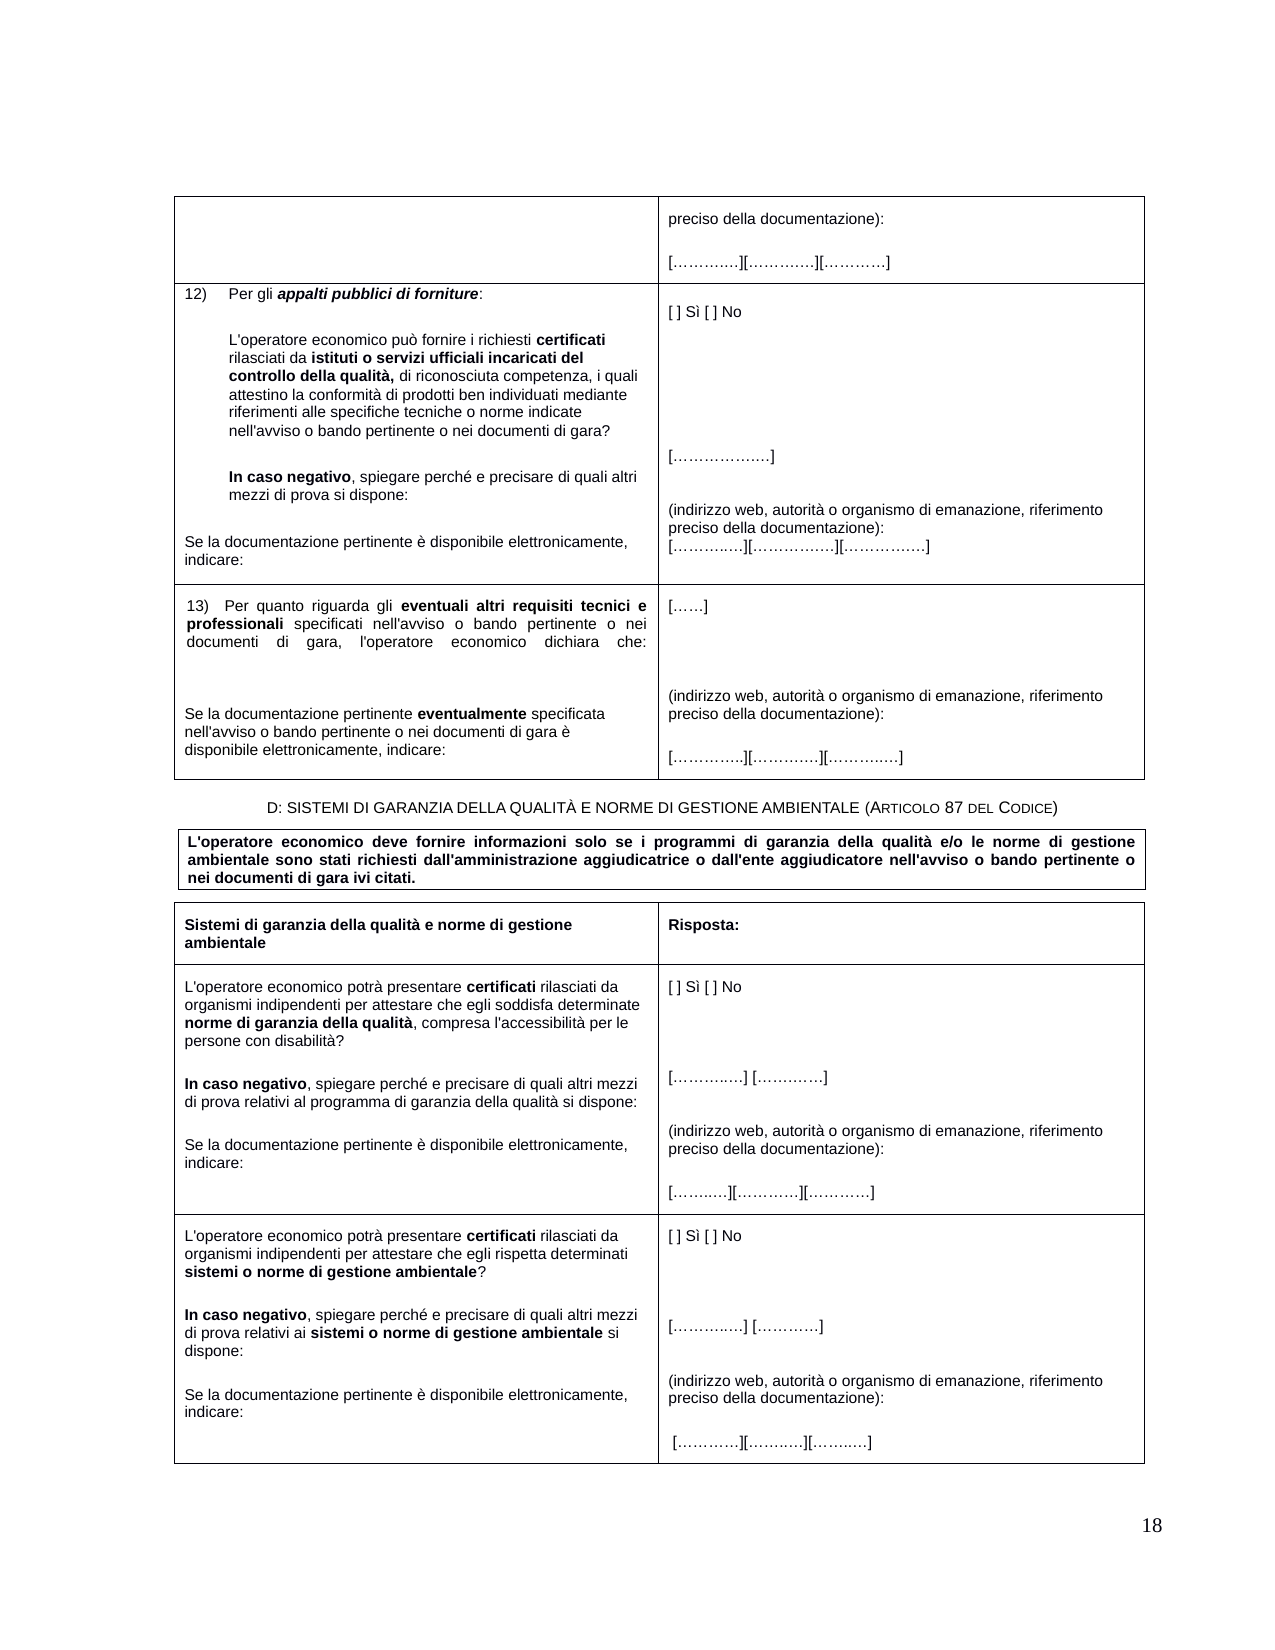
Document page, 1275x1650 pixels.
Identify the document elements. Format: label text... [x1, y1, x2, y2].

table_cell [……] (indirizzo web, autorità o organismo di emanazione, riferimento preciso della documentazione): […………..][……….…][………..…] [659, 585, 1144, 779]
table_cell 12) Per gli appalti pubblici di forniture: L'operatore economico può fornire i richiesti certificati rilasciati da istituti o servizi ufficiali incaricati del controllo della qualità, di riconosciuta competenza, i quali attestino la conformità di prodotti ben individuati mediante riferimenti alle specifiche tecniche o norme indicate nell'avviso o bando pertinente o nei documenti di gara? In caso negativo, spiegare perché e precisare di quali altri mezzi di prova si dispone: Se la documentazione pertinente è disponibile elettronicamente, indicare: [175, 284, 658, 583]
table_cell preciso della documentazione): [……….…][……….…][…………] [659, 197, 1144, 283]
table_header Risposta: [659, 903, 1144, 964]
table_cell [175, 197, 658, 283]
text L'operatore economico deve fornire informazioni solo se i programmi di garanzia della qualità e/o le norme di gestione ambientale sono stati richiesti dall'amministrazione aggiudicatrice o dall'ente aggiudicatore nell'avviso o bando pertinente o nei documenti di gara ivi citati. [179, 830, 1145, 889]
table_cell L'operatore economico potrà presentare certificati rilasciati da organismi indipendenti per attestare che egli soddisfa determinate norme di garanzia della qualità, compresa l'accessibilità per le persone con disabilità? In caso negativo, spiegare perché e precisare di quali altri mezzi di prova relativi al programma di garanzia della qualità si dispone: Se la documentazione pertinente è disponibile elettronicamente, indicare: [175, 965, 658, 1213]
table_cell [ ] Sì [ ] No [………..…] […………] (indirizzo web, autorità o organismo di emanazione, riferimento preciso della documentazione): […………][……..…][……..…] [659, 1215, 1144, 1463]
table_cell 13) Per quanto riguarda gli eventuali altri requisiti tecnici e professionali specificati nell'avviso o bando pertinente o nei documenti di gara, l'operatore economico dichiara che: Se la documentazione pertinente eventualmente specificata nell'avviso o bando pertinente o nei documenti di gara è disponibile elettronicamente, indicare: [175, 585, 658, 779]
table_cell [ ] Sì [ ] No [………..…] […….……] (indirizzo web, autorità o organismo di emanazione, riferimento preciso della documentazione): [……..…][…………][…………] [659, 965, 1144, 1213]
table_cell [ ] Sì [ ] No […………….…] (indirizzo web, autorità o organismo di emanazione, riferimento preciso della documentazione): [………..…][………….…][………….…] [659, 284, 1144, 583]
table_header Sistemi di garanzia della qualità e norme di gestione ambientale [175, 903, 658, 964]
title D: SISTEMI di garanzia della qualità e norme di gestione ambientale (Articolo 87 del Codice) [187, 798, 1137, 817]
table_cell L'operatore economico potrà presentare certificati rilasciati da organismi indipendenti per attestare che egli rispetta determinati sistemi o norme di gestione ambientale? In caso negativo, spiegare perché e precisare di quali altri mezzi di prova relativi ai sistemi o norme di gestione ambientale si dispone: Se la documentazione pertinente è disponibile elettronicamente, indicare: [175, 1215, 658, 1463]
